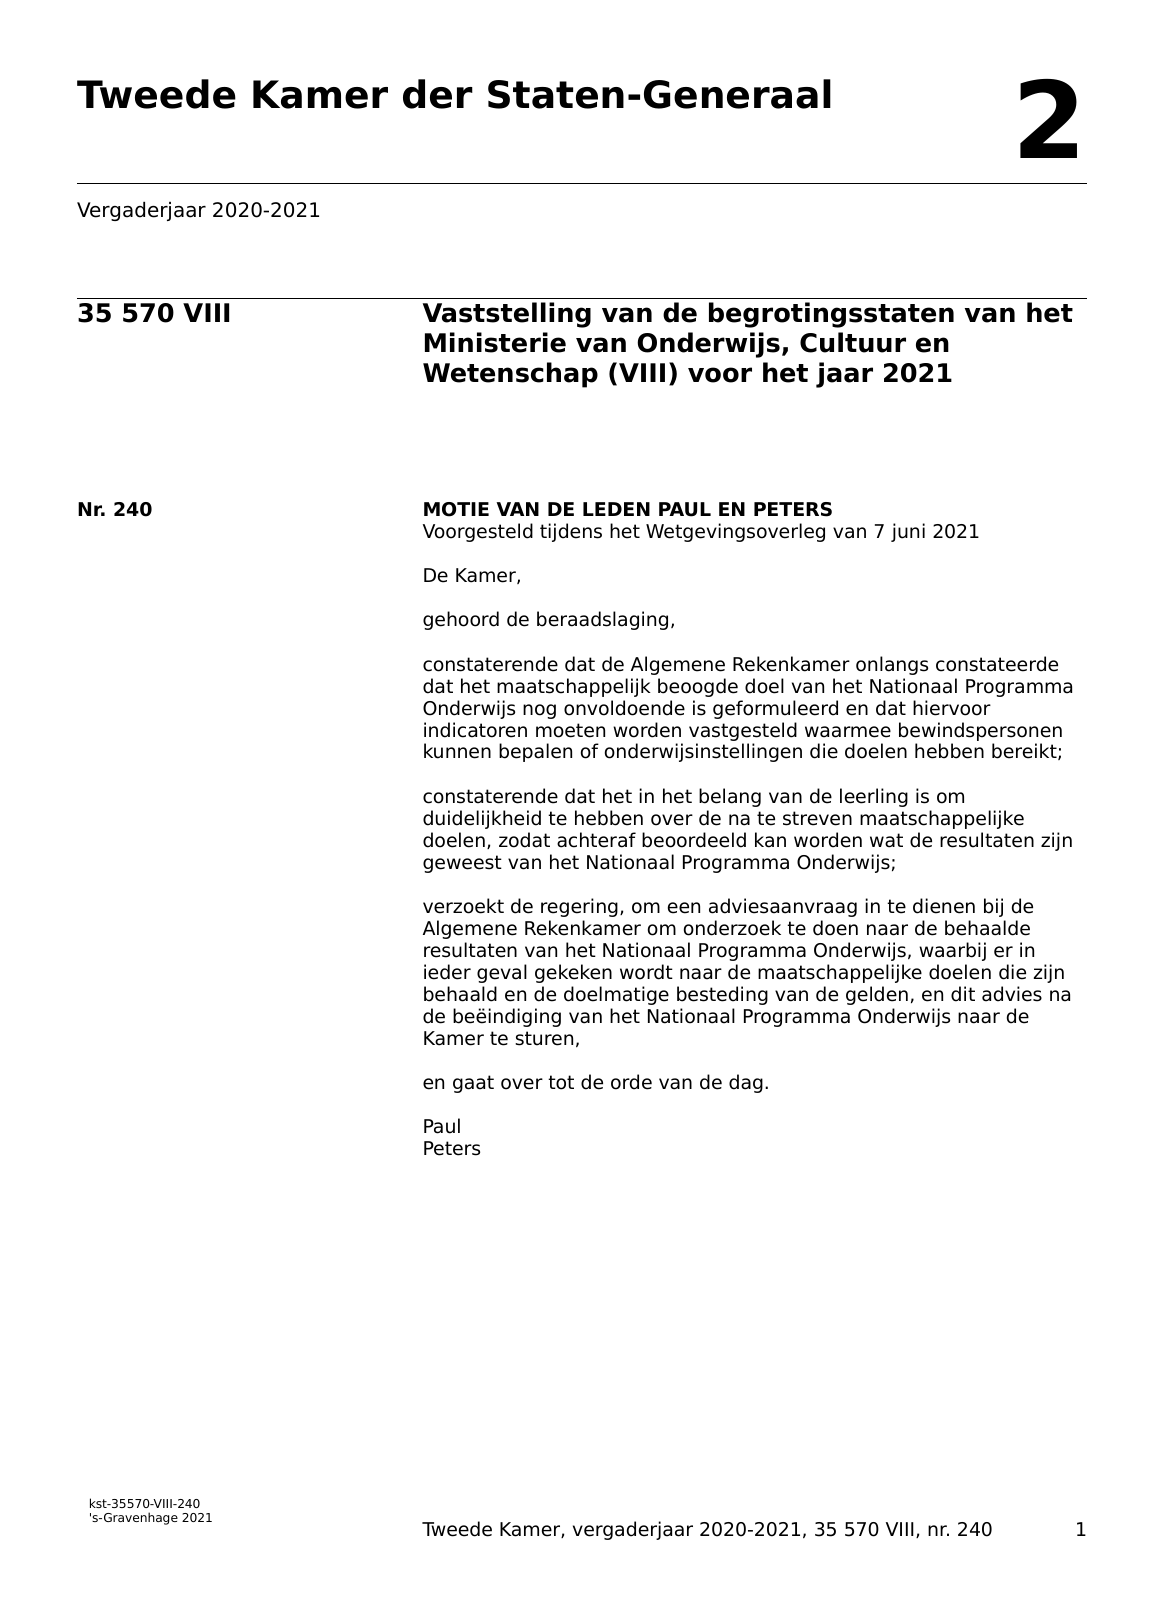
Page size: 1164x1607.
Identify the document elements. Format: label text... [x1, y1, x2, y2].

text gehoord de beraadslaging, [422, 609, 1087, 631]
subtitle Nr. 240 MOTIE VAN DE LEDEN PAUL EN PETERS [77, 499, 1087, 521]
text verzoekt de regering, om een adviesaanvraag in te dienen bij de Algemene Rekenkamer om onderzoek te doen naar de behaalde resultaten van het Nationaal Programma Onderwijs, waarbij er in ieder geval gekeken wordt naar de maatschappelijke doelen die zijn behaald en de doelmatige besteding van de gelden, en dit advies na de beëindiging van het Nationaal Programma Onderwijs naar de Kamer te sturen, [422, 896, 1087, 1049]
subtitle 35 570 VIII Vaststelling van de begrotingsstaten van het Ministerie van Onderwijs, Cultuur en Wetenschap (VIII) voor het jaar 2021 [77, 299, 1087, 388]
text Voorgesteld tijdens het Wetgevingsoverleg van 7 juni 2021 [422, 521, 1087, 543]
table_header Tweede Kamer der Staten-Generaal [77, 59, 886, 183]
text 's-Gravenhage 2021 [88, 1511, 323, 1525]
table_header 2 [886, 59, 1087, 183]
text constaterende dat de Algemene Rekenkamer onlangs constateerde dat het maatschappelijk beoogde doel van het Nationaal Programma Onderwijs nog onvoldoende is geformuleerd en dat hiervoor indicatoren moeten worden vastgesteld waarmee bewindspersonen kunnen bepalen of onderwijsinstellingen die doelen hebben bereikt; [422, 653, 1087, 763]
text kst-35570-VIII-240 [88, 1497, 323, 1511]
text Paul [422, 1116, 1087, 1138]
table_cell Vergaderjaar 2020-2021 [77, 184, 1087, 298]
text De Kamer, [422, 565, 1087, 587]
text constaterende dat het in het belang van de leerling is om duidelijkheid te hebben over de na te streven maatschappelijke doelen, zodat achteraf beoordeeld kan worden wat de resultaten zijn geweest van het Nationaal Programma Onderwijs; [422, 786, 1087, 873]
text en gaat over tot de orde van de dag. [422, 1072, 1087, 1094]
text Peters [422, 1138, 1087, 1160]
